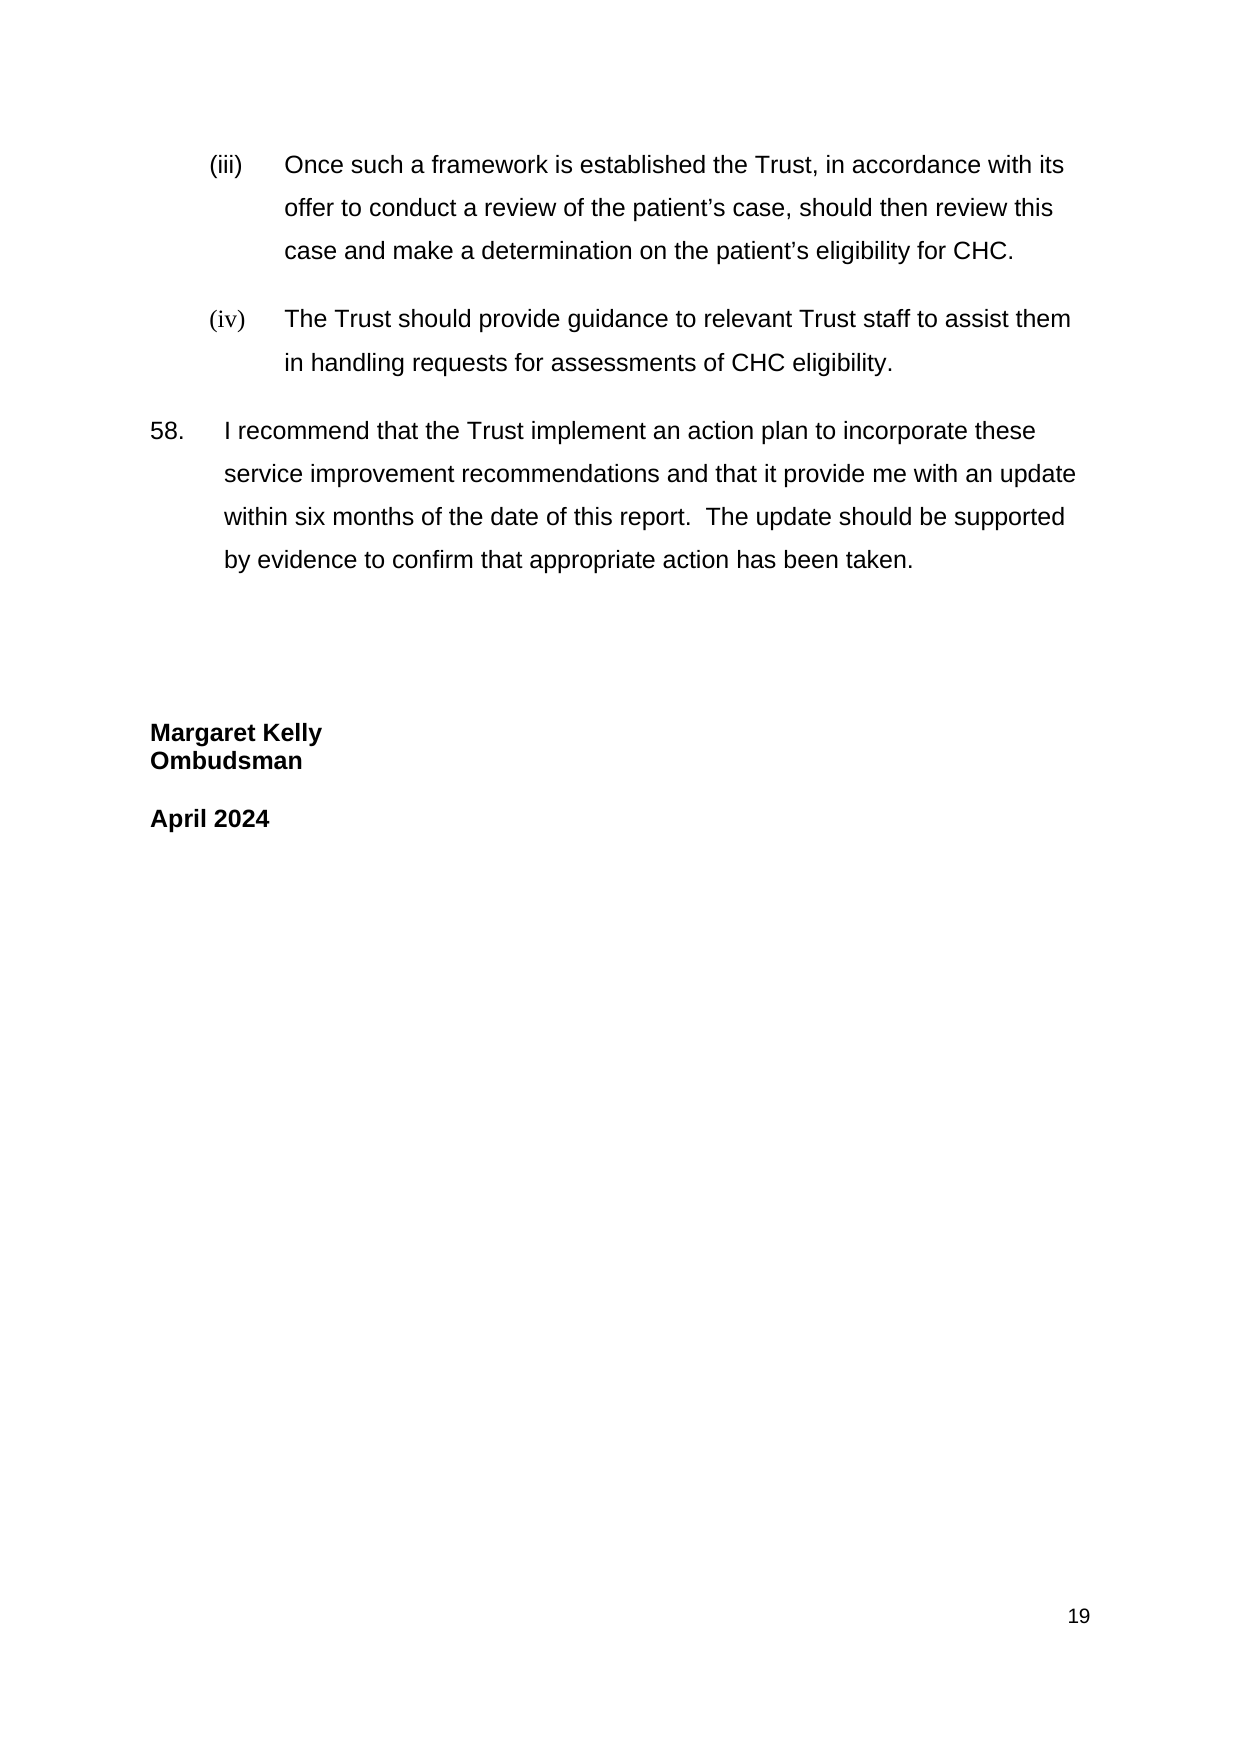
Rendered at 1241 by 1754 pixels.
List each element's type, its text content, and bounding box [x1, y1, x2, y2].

list The Trust should provide guidance to relevant Trust staff to assist them in handling requests for assessments of CHC eligibility. [209, 304, 1090, 376]
text Margaret Kelly [150, 718, 1090, 746]
text Ombudsman [150, 746, 1090, 775]
list I recommend that the Trust implement an action plan to incorporate these service improvement recommendations and that it provide me with an update within six months of the date of this report. The update should be supported by evidence to confirm that appropriate action has been taken. [150, 416, 1090, 574]
list Once such a framework is established the Trust, in accordance with its offer to conduct a review of the patient’s case, should then review this case and make a determination on the patient’s eligibility for CHC. [209, 150, 1090, 265]
text April 2024 [150, 804, 1090, 833]
